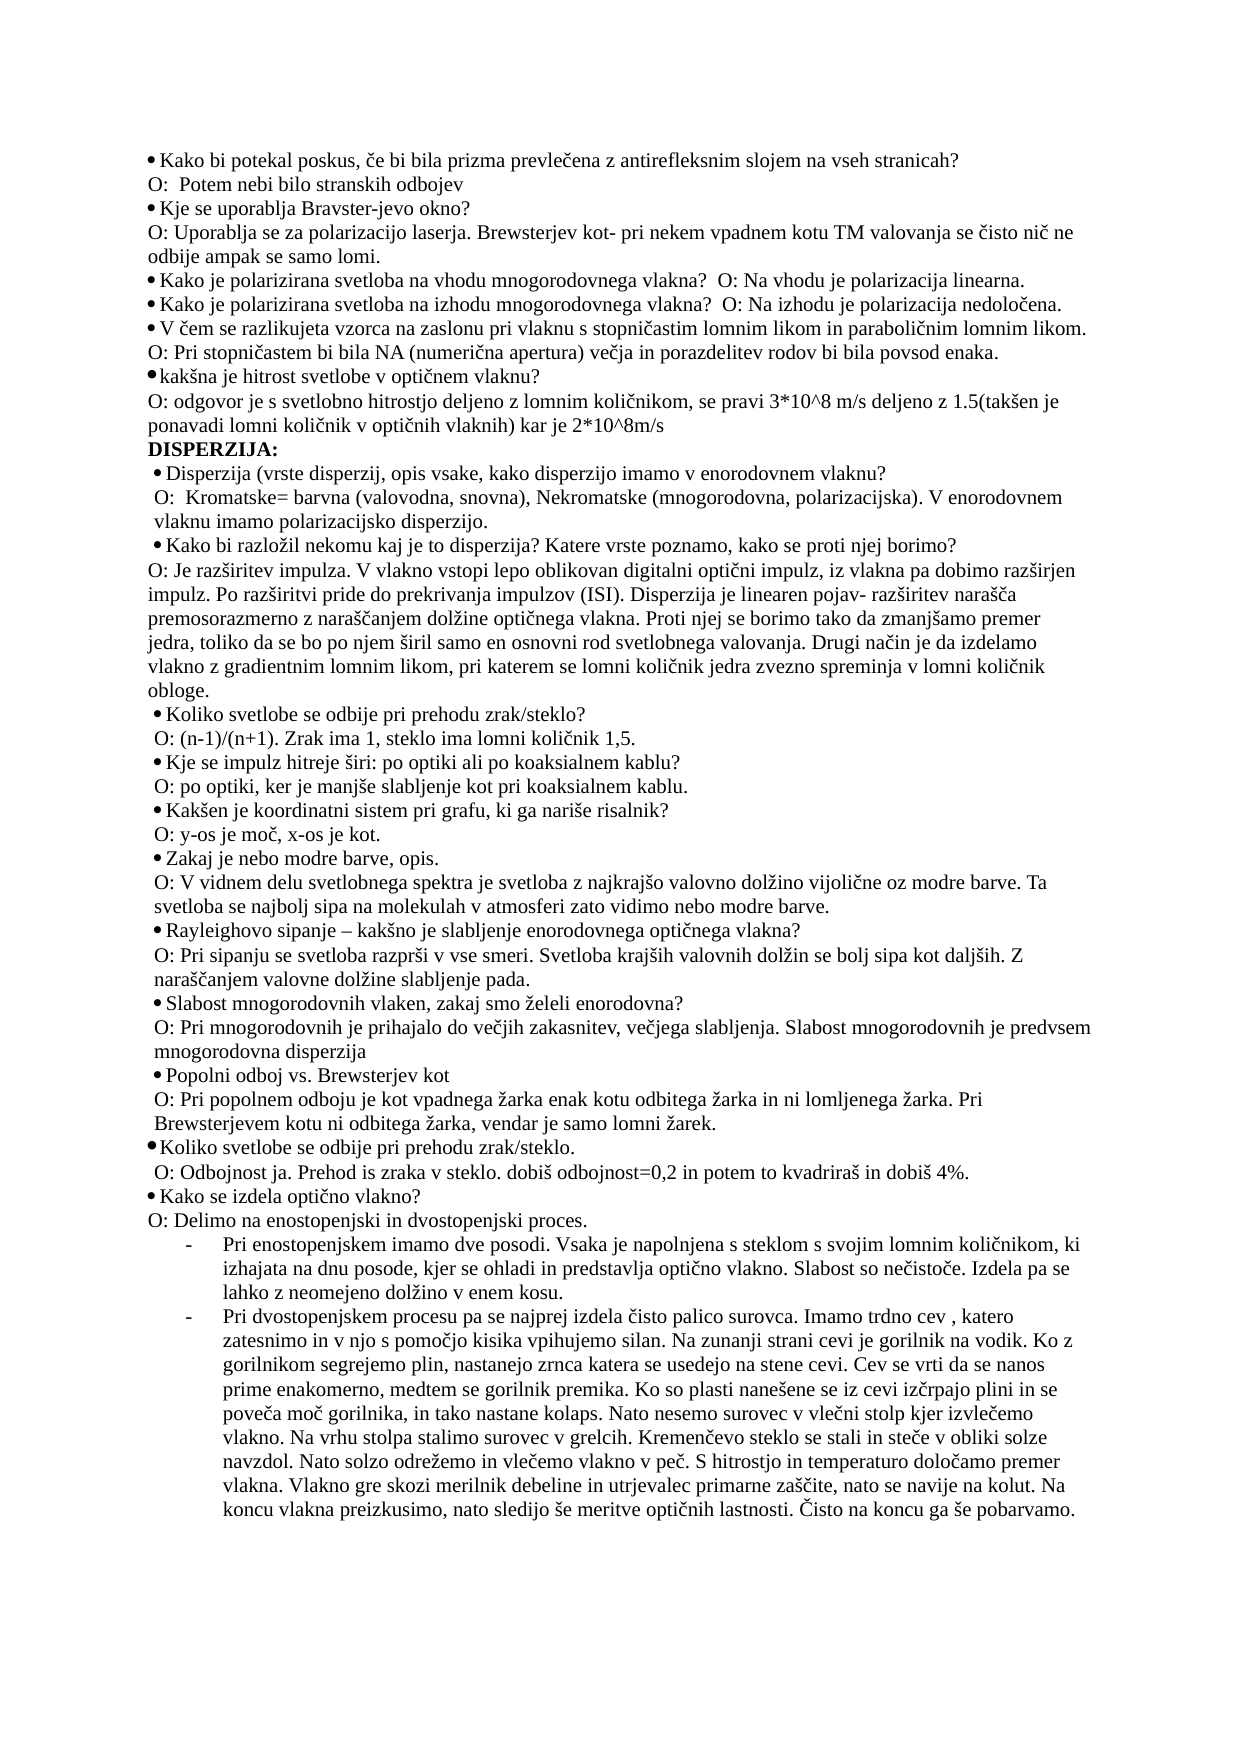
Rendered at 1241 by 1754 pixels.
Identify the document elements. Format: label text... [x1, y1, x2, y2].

list Kako bi razložil nekomu kaj je to disperzija? Katere vrste poznamo, kako se proti njej borimo? [154, 533, 1093, 557]
list Pri dvostopenjskem procesu pa se najprej izdela čisto palico surovca. Imamo trdno cev , katero zatesnimo in v njo s pomočjo kisika vpihujemo silan. Na zunanji strani cevi je gorilnik na vodik. Ko z gorilnikom segrejemo plin, nastanejo zrnca katera se usedejo na stene cevi. Cev se vrti da se nanos prime enakomerno, medtem se gorilnik premika. Ko so plasti nanešene se iz cevi izčrpajo plini in se poveča moč gorilnika, in tako nastane kolaps. Nato nesemo surovec v vlečni stolp kjer izvlečemo vlakno. Na vrhu stolpa stalimo surovec v grelcih. Kremenčevo steklo se stali in steče v obliki solze navzdol. Nato solzo odrežemo in vlečemo vlakno v peč. S hitrostjo in temperaturo določamo premer vlakna. Vlakno gre skozi merilnik debeline in utrjevalec primarne zaščite, nato se navije na kolut. Na koncu vlakna preizkusimo, nato sledijo še meritve optičnih lastnosti. Čisto na koncu ga še pobarvamo. [185, 1304, 1093, 1521]
text O: y-os je moč, x-os je kot. [154, 822, 1093, 846]
list V čem se razlikujeta vzorca na zaslonu pri vlaknu s stopničastim lomnim likom in paraboličnim lomnim likom. [148, 316, 1093, 340]
list Rayleighovo sipanje – kakšno je slabljenje enorodovnega optičnega vlakna? [154, 918, 1093, 942]
list Disperzija (vrste disperzij, opis vsake, kako disperzijo imamo v enorodovnem vlaknu? [154, 461, 1093, 485]
list Popolni odboj vs. Brewsterjev kot [154, 1063, 1093, 1087]
list Kako se izdela optično vlakno? [148, 1184, 1093, 1208]
list Kako je polarizirana svetloba na vhodu mnogorodovnega vlakna? O: Na vhodu je polarizacija linearna. [148, 268, 1093, 292]
text O: V vidnem delu svetlobnega spektra je svetloba z najkrajšo valovno dolžino vijolične oz modre barve. Ta svetloba se najbolj sipa na molekulah v atmosferi zato vidimo nebo modre barve. [154, 870, 1093, 918]
text O: odgovor je s svetlobno hitrostjo deljeno z lomnim količnikom, se pravi 3*10^8 m/s deljeno z 1.5(takšen je ponavadi lomni količnik v optičnih vlaknih) kar je 2*10^8m/s [148, 389, 1093, 437]
text O: po optiki, ker je manjše slabljenje kot pri koaksialnem kablu. [154, 774, 1093, 798]
list Koliko svetlobe se odbije pri prehodu zrak/steklo. [148, 1135, 1093, 1160]
text O: Kromatske= barvna (valovodna, snovna), Nekromatske (mnogorodovna, polarizacijska). V enorodovnem vlaknu imamo polarizacijsko disperzijo. [154, 485, 1093, 533]
text O: Pri sipanju se svetloba razprši v vse smeri. Svetloba krajših valovnih dolžin se bolj sipa kot daljših. Z naraščanjem valovne dolžine slabljenje pada. [154, 942, 1093, 991]
text O: Delimo na enostopenjski in dvostopenjski proces. [148, 1208, 1093, 1232]
text O: Pri mnogorodovnih je prihajalo do večjih zakasnitev, večjega slabljenja. Slabost mnogorodovnih je predvsem mnogorodovna disperzija [154, 1015, 1093, 1063]
text O: Pri popolnem odboju je kot vpadnega žarka enak kotu odbitega žarka in ni lomljenega žarka. Pri Brewsterjevem kotu ni odbitega žarka, vendar je samo lomni žarek. [154, 1087, 1093, 1135]
list kakšna je hitrost svetlobe v optičnem vlaknu? [148, 364, 1093, 389]
list Slabost mnogorodovnih vlaken, zakaj smo želeli enorodovna? [154, 991, 1093, 1015]
list Pri enostopenjskem imamo dve posodi. Vsaka je napolnjena s steklom s svojim lomnim količnikom, ki izhajata na dnu posode, kjer se ohladi in predstavlja optično vlakno. Slabost so nečistoče. Izdela pa se lahko z neomejeno dolžino v enem kosu. [185, 1232, 1093, 1304]
list Koliko svetlobe se odbije pri prehodu zrak/steklo? [154, 702, 1093, 726]
text O: Pri stopničastem bi bila NA (numerična apertura) večja in porazdelitev rodov bi bila povsod enaka. [148, 340, 1093, 364]
text O: Je razširitev impulza. V vlakno vstopi lepo oblikovan digitalni optični impulz, iz vlakna pa dobimo razširjen impulz. Po razširitvi pride do prekrivanja impulzov (ISI). Disperzija je linearen pojav- razširitev narašča premosorazmerno z naraščanjem dolžine optičnega vlakna. Proti njej se borimo tako da zmanjšamo premer jedra, toliko da se bo po njem širil samo en osnovni rod svetlobnega valovanja. Drugi način je da izdelamo vlakno z gradientnim lomnim likom, pri katerem se lomni količnik jedra zvezno spreminja v lomni količnik obloge. [148, 557, 1093, 702]
list Kako je polarizirana svetloba na izhodu mnogorodovnega vlakna? O: Na izhodu je polarizacija nedoločena. [148, 292, 1093, 316]
text O: Odbojnost ja. Prehod is zraka v steklo. dobiš odbojnost=0,2 in potem to kvadriraš in dobiš 4%. [154, 1160, 1093, 1184]
list Kakšen je koordinatni sistem pri grafu, ki ga nariše risalnik? [154, 798, 1093, 822]
text DISPERZIJA: [148, 437, 1093, 461]
text O: Potem nebi bilo stranskih odbojev [148, 172, 1093, 196]
text O: (n-1)/(n+1). Zrak ima 1, steklo ima lomni količnik 1,5. [154, 726, 1093, 750]
list Kje se impulz hitreje širi: po optiki ali po koaksialnem kablu? [154, 750, 1093, 774]
text O: Uporablja se za polarizacijo laserja. Brewsterjev kot- pri nekem vpadnem kotu TM valovanja se čisto nič ne odbije ampak se samo lomi. [148, 220, 1093, 268]
list Kako bi potekal poskus, če bi bila prizma prevlečena z antirefleksnim slojem na vseh stranicah? [148, 148, 1093, 172]
list Kje se uporablja Bravster-jevo okno? [148, 196, 1093, 220]
list Zakaj je nebo modre barve, opis. [154, 846, 1093, 870]
